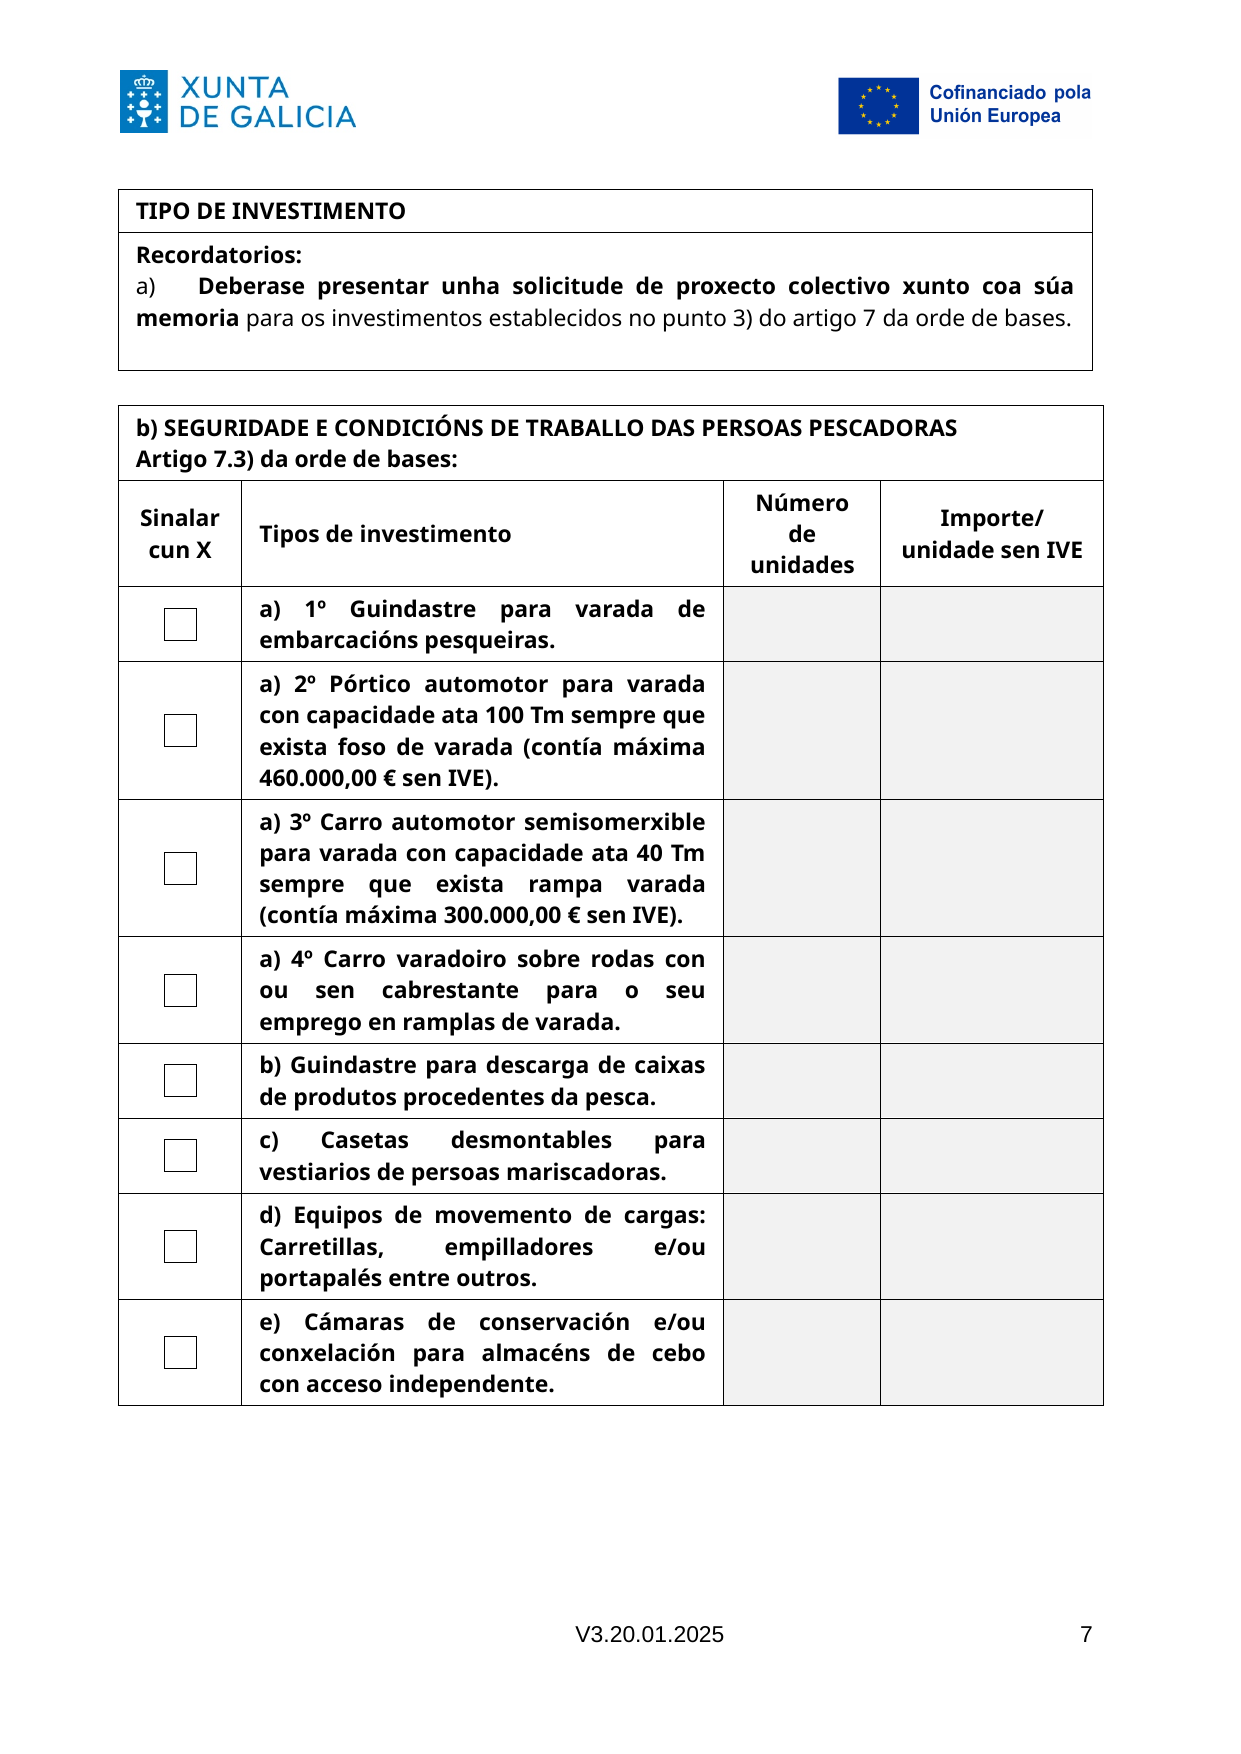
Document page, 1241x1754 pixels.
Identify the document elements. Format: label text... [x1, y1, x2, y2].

table_cell [881, 1194, 1103, 1299]
table_cell [119, 1300, 241, 1405]
table_cell e) Cámaras de conservación e/ou conxelación para almacéns de cebo con acceso independente. [242, 1300, 723, 1405]
table_cell a) 3º Carro automotor semisomerxible para varada con capacidade ata 40 Tm sempre que exista rampa varada (contía máxima 300.000,00 € sen IVE). [242, 800, 723, 936]
table_cell c) Casetas desmontables para vestiarios de persoas mariscadoras. [242, 1119, 723, 1192]
table_cell [724, 1300, 880, 1405]
table_cell [119, 587, 241, 661]
table_cell Recordatorios: Deberase presentar unha solicitude de proxecto colectivo xunto coa súa memoria para os investimentos establecidos no punto 3) do artigo 7 da orde de bases. [119, 233, 1092, 370]
table_cell [881, 587, 1103, 661]
table_cell [724, 800, 880, 936]
table_cell [119, 800, 241, 936]
picture [120, 70, 356, 133]
table_cell [724, 937, 880, 1042]
table_cell [119, 662, 241, 799]
table_cell a) 4º Carro varadoiro sobre rodas con ou sen cabrestante para o seu emprego en ramplas de varada. [242, 937, 723, 1042]
table_cell [881, 1044, 1103, 1117]
table_cell [881, 800, 1103, 936]
table_cell b) Guindastre para descarga de caixas de produtos procedentes da pesca. [242, 1044, 723, 1117]
table_cell Tipos de investimento [242, 481, 723, 586]
table_cell [119, 1194, 241, 1299]
table_cell [724, 662, 880, 799]
table_cell Número de unidades [724, 481, 880, 586]
table_cell [881, 937, 1103, 1042]
picture [835, 73, 1092, 139]
table_cell [119, 1044, 241, 1117]
table_cell [119, 937, 241, 1042]
table_header TIPO DE INVESTIMENTO [119, 190, 1092, 232]
table_cell Importe/ unidade sen IVE [881, 481, 1103, 586]
table_cell [119, 1119, 241, 1192]
table_cell a) 1º Guindastre para varada de embarcacións pesqueiras. [242, 587, 723, 661]
table_cell [724, 1044, 880, 1117]
table_cell [881, 662, 1103, 799]
table_cell [881, 1300, 1103, 1405]
table_cell [724, 1119, 880, 1192]
table_cell d) Equipos de movemento de cargas: Carretillas, empilladores e/ou portapalés entre outros. [242, 1194, 723, 1299]
table_cell [724, 587, 880, 661]
table_cell a) 2º Pórtico automotor para varada con capacidade ata 100 Tm sempre que exista foso de varada (contía máxima 460.000,00 € sen IVE). [242, 662, 723, 799]
table_header b) SEGURIDADE E CONDICIÓNS DE TRABALLO DAS PERSOAS PESCADORAS Artigo 7.3) da orde de bases: [119, 406, 1103, 480]
table_cell Sinalar cun X [119, 481, 241, 586]
table_cell [724, 1194, 880, 1299]
table_cell [881, 1119, 1103, 1192]
